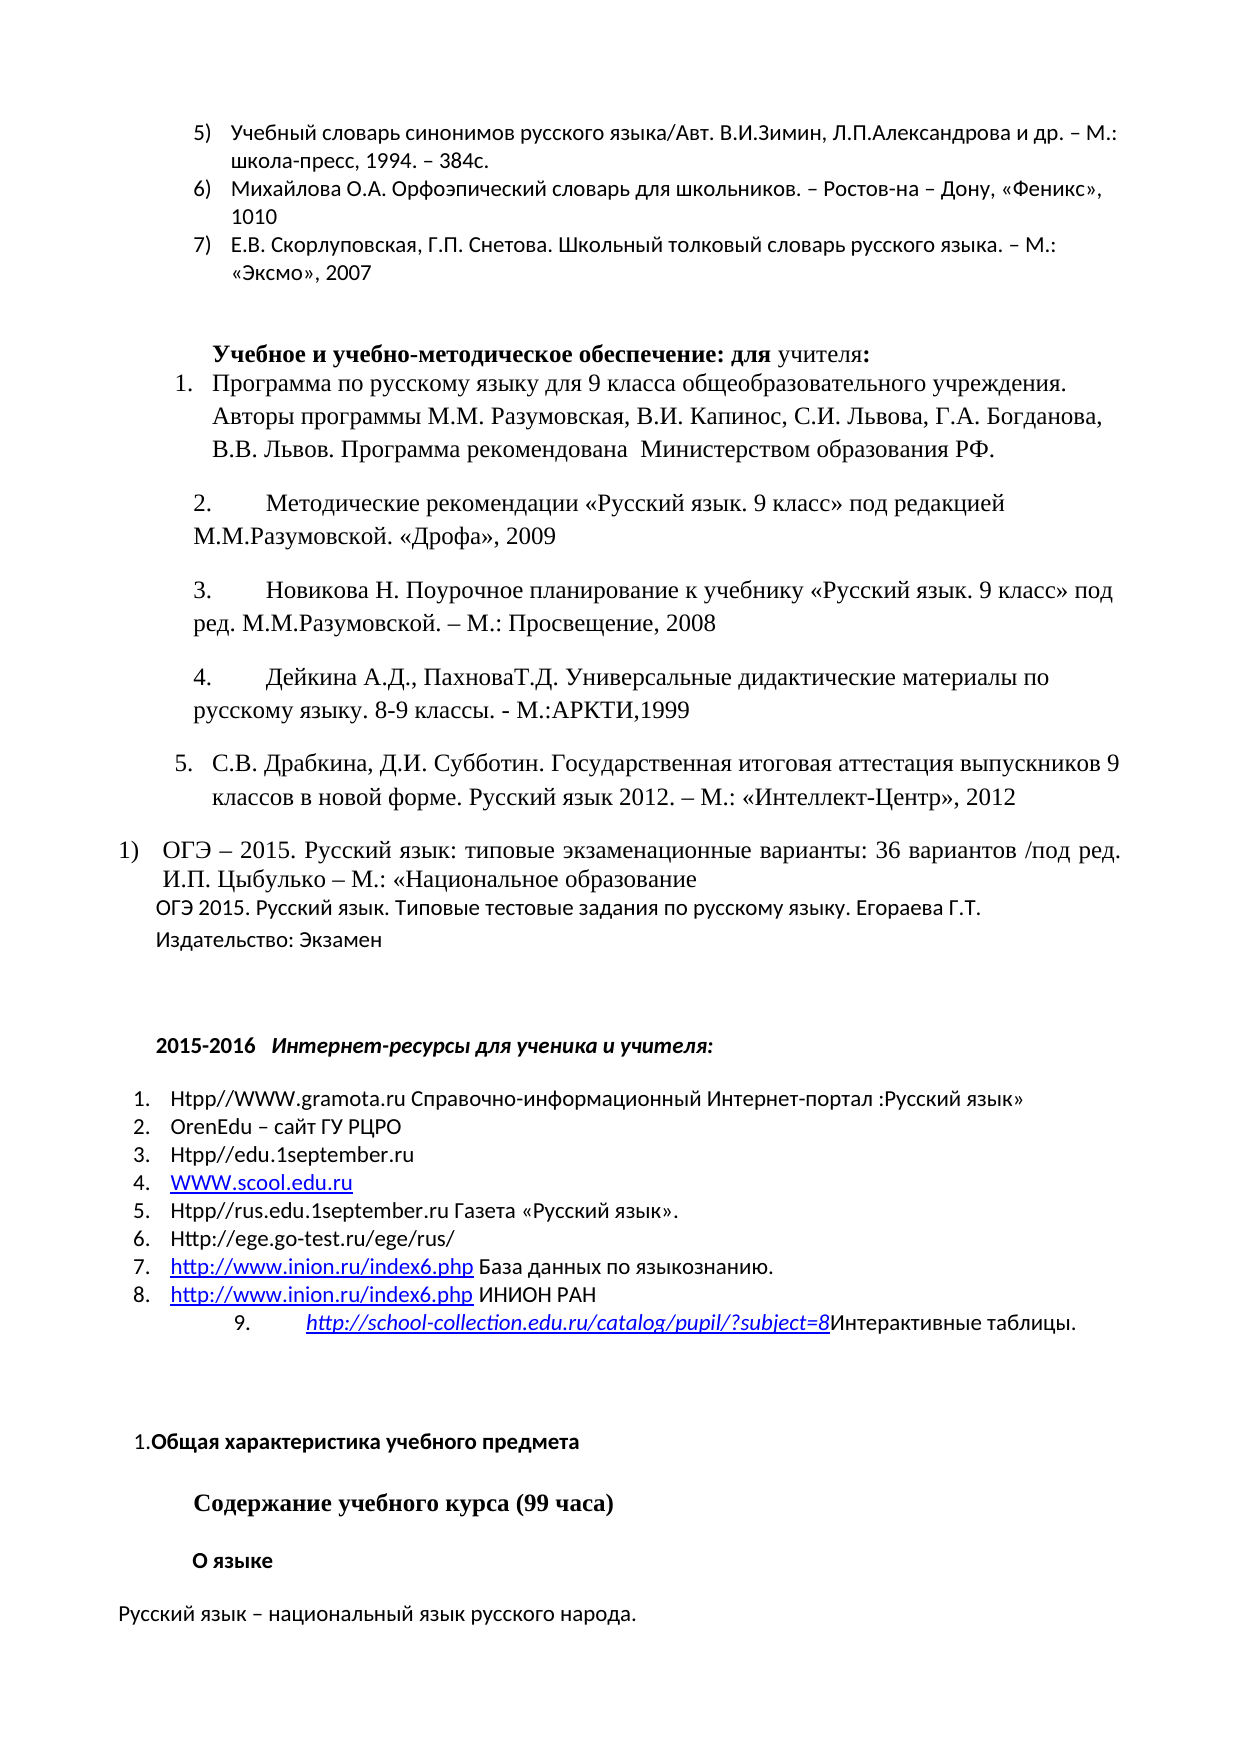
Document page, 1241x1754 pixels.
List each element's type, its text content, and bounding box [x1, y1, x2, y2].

text О языке [118, 1546, 1122, 1574]
list С.В. Драбкина, Д.И. Субботин. Государственная итоговая аттестация выпускников 9 классов в новой форме. Русский язык 2012. – М.: «Интеллект-Центр», 2012 [174, 748, 1122, 810]
text Русский язык – национальный язык русского народа. [118, 1599, 1122, 1627]
list Методические рекомендации «Русский язык. 9 класс» под редакцией М.М.Разумовской. «Дрофа», 2009 [193, 488, 1122, 550]
list Программа по русскому языку для 9 класса общеобразовательного учреждения. Авторы программы М.М. Разумовская, В.И. Капинос, С.И. Львова, Г.А. Богданова, В.В. Львов. Программа рекомендована Министерством образования РФ. [174, 368, 1122, 463]
list ОГЭ – 2015. Русский язык: типовые экзаменационные варианты: 36 вариантов /под ред. И.П. Цыбулько – М.: «Национальное образование [118, 835, 1122, 893]
list http://school-collection.edu.ru/catalog/pupil/?subject=8Интерактивные таблицы. [193, 1308, 1122, 1336]
list Учебный словарь синонимов русского языка/Авт. В.И.Зимин, Л.П.Александрова и др. – М.: школа-пресс, 1994. – 384с. [193, 118, 1122, 174]
list Е.В. Скорлуповская, Г.П. Снетова. Школьный толковый словарь русского языка. – М.: «Эксмо», 2007 [193, 230, 1122, 286]
text ОГЭ 2015. Русский язык. Типовые тестовые задания по русскому языку. Егораева Г.Т. Издательство: Экзамен [156, 893, 1122, 953]
list Htpp//WWW.gramota.ru Справочно-информационный Интернет-портал :Русский язык» [133, 1084, 1122, 1112]
list Михайлова О.А. Орфоэпический словарь для школьников. – Ростов-на – Дону, «Феникс», 1010 [193, 174, 1122, 230]
text 2015-2016 Интернет-ресурсы для ученика и учителя: [156, 1031, 1122, 1059]
list WWW.scool.edu.ru [133, 1168, 1122, 1196]
list Htpp//edu.1september.ru [133, 1140, 1122, 1168]
list Учебное и учебно-методическое обеспечение: для учителя: [212, 339, 1122, 368]
list http://www.inion.ru/index6.php База данных по языкознанию. [133, 1252, 1122, 1280]
list Http://ege.go-test.ru/ege/rus/ [133, 1224, 1122, 1252]
text Содержание учебного курса (99 часа) [193, 1488, 1122, 1517]
text 1.Общая характеристика учебного предмета [118, 1427, 1122, 1455]
list http://www.inion.ru/index6.php ИНИОН РАН [133, 1280, 1122, 1308]
list Дейкина А.Д., ПахноваТ.Д. Универсальные дидактические материалы по русскому языку. 8-9 классы. - М.:АРКТИ,1999 [193, 662, 1122, 723]
list Новикова Н. Поурочное планирование к учебнику «Русский язык. 9 класс» под ред. М.М.Разумовской. – М.: Просвещение, 2008 [193, 575, 1122, 637]
list OrenEdu – сайт ГУ РЦРО [133, 1112, 1122, 1140]
list Htpp//rus.edu.1september.ru Газета «Русский язык». [133, 1196, 1122, 1224]
